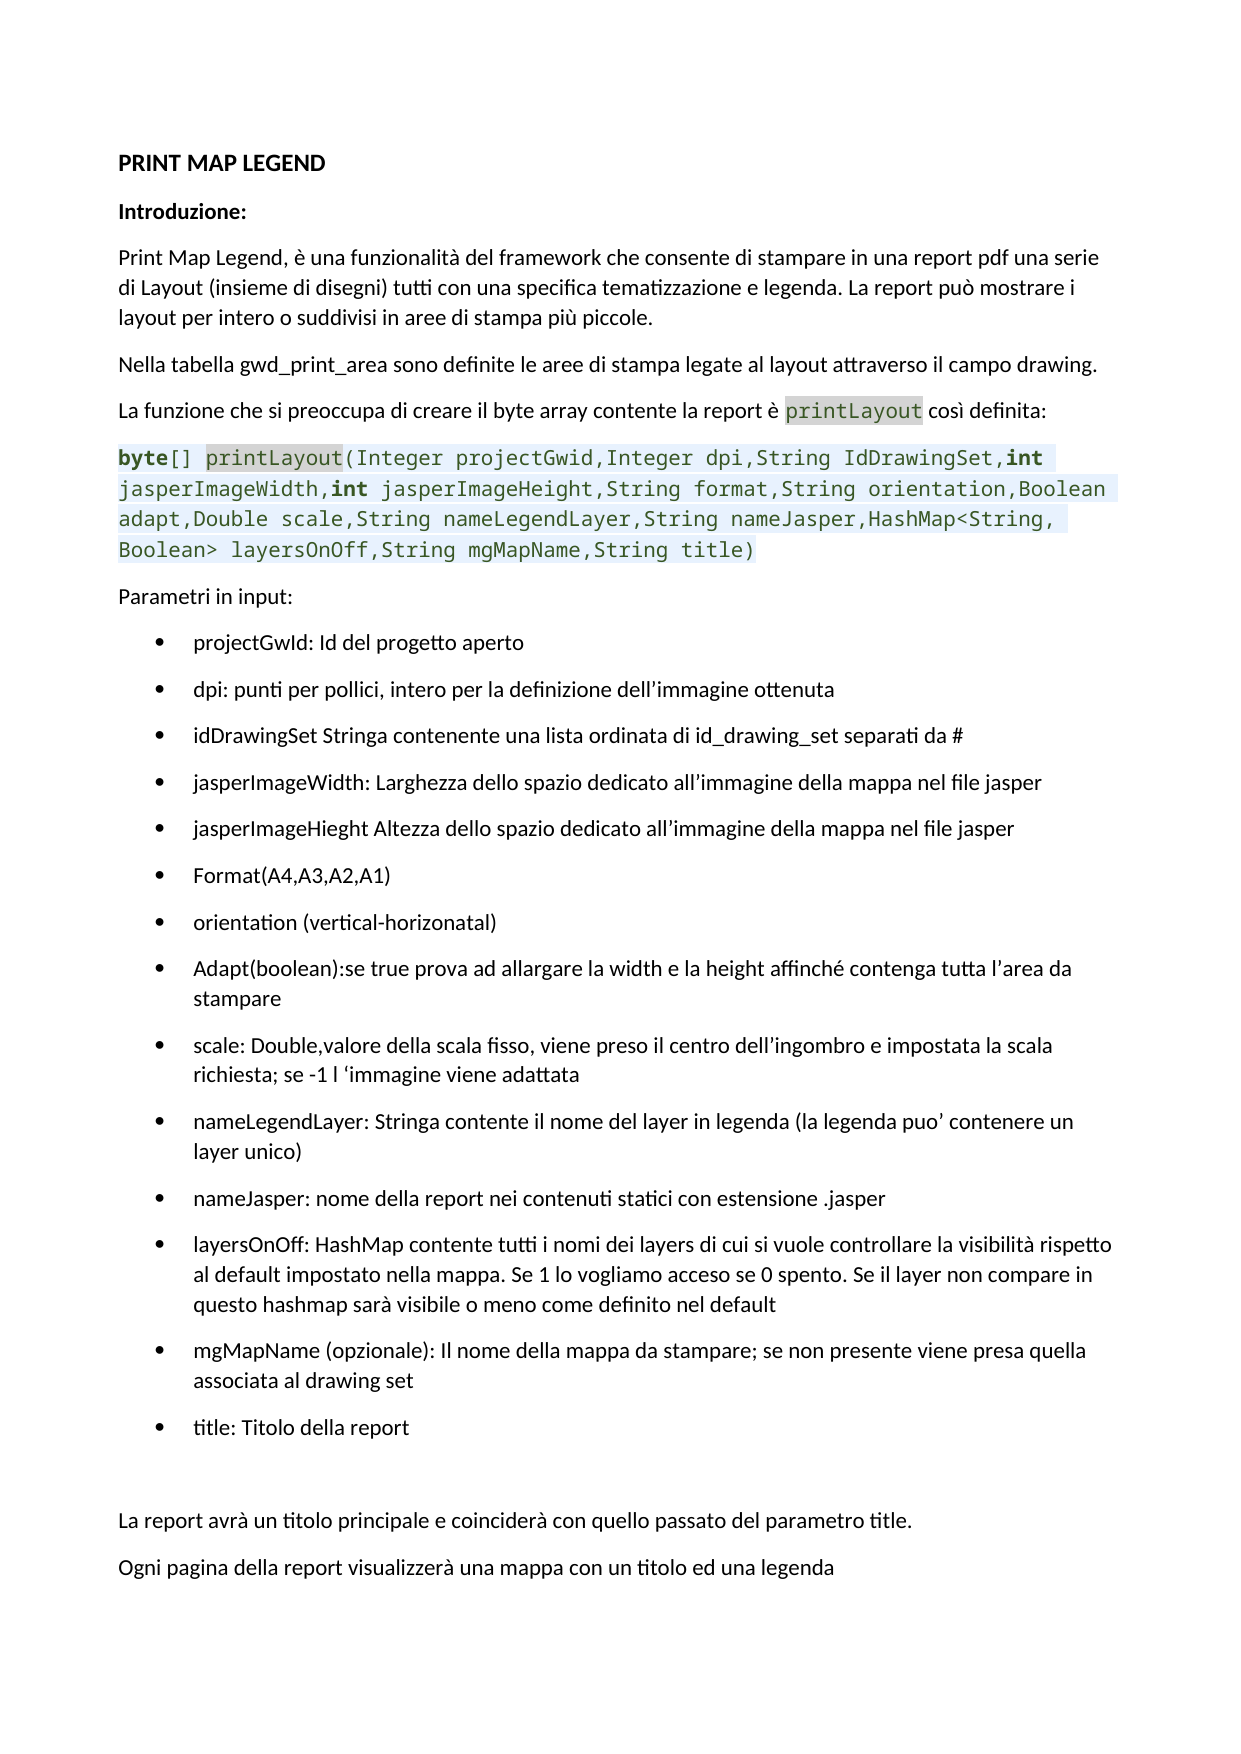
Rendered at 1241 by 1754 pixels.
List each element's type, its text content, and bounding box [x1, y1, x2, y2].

list orientation (vertical-horizonatal) [156, 908, 1122, 936]
text PRINT MAP LEGEND [118, 148, 1122, 178]
list projectGwId: Id del progetto aperto [156, 628, 1122, 656]
text Introduzione: [118, 197, 1122, 225]
list scale: Double,valore della scala fisso, viene preso il centro dell’ingombro e impostata la scala richiesta; se -1 l ‘immagine viene adattata [156, 1031, 1122, 1089]
list jasperImageHieght Altezza dello spazio dedicato all’immagine della mappa nel file jasper [156, 814, 1122, 843]
text Print Map Legend, è una funzionalità del framework che consente di stampare in una report pdf una serie di Layout (insieme di disegni) tutti con una specifica tematizzazione e legenda. La report può mostrare i layout per intero o suddivisi in aree di stampa più piccole. [118, 243, 1122, 331]
list dpi: punti per pollici, intero per la definizione dell’immagine ottenuta [156, 675, 1122, 703]
text Nella tabella gwd_print_area sono definite le aree di stampa legate al layout attraverso il campo drawing. [118, 350, 1122, 378]
list layersOnOff: HashMap contente tutti i nomi dei layers di cui si vuole controllare la visibilità rispetto al default impostato nella mappa. Se 1 lo vogliamo acceso se 0 spento. Se il layer non compare in questo hashmap sarà visibile o meno come definito nel default [156, 1230, 1122, 1318]
text byte[] printLayout(Integer projectGwid,Integer dpi,String IdDrawingSet,int jasperImageWidth,int jasperImageHeight,String format,String orientation,Boolean adapt,Double scale,String nameLegendLayer,String nameJasper,HashMap<String, Boolean> layersOnOff,String mgMapName,String title) [118, 443, 1122, 563]
list title: Titolo della report [156, 1413, 1122, 1441]
list mgMapName (opzionale): Il nome della mappa da stampare; se non presente viene presa quella associata al drawing set [156, 1337, 1122, 1394]
list idDrawingSet Stringa contenente una lista ordinata di id_drawing_set separati da # [156, 721, 1122, 749]
text La report avrà un titolo principale e coinciderà con quello passato del parametro title. [118, 1506, 1122, 1534]
list Format(A4,A3,A2,A1) [156, 861, 1122, 889]
list jasperImageWidth: Larghezza dello spazio dedicato all’immagine della mappa nel file jasper [156, 768, 1122, 796]
text Parametri in input: [118, 582, 1122, 610]
text La funzione che si preoccupa di creare il byte array contente la report è printLayout così definita: [118, 396, 1122, 425]
list nameJasper: nome della report nei contenuti statici con estensione .jasper [156, 1184, 1122, 1212]
list Adapt(boolean):se true prova ad allargare la width e la height affinché contenga tutta l’area da stampare [156, 954, 1122, 1012]
text Ogni pagina della report visualizzerà una mappa con un titolo ed una legenda [118, 1553, 1122, 1581]
list nameLegendLayer: Stringa contente il nome del layer in legenda (la legenda puo’ contenere un layer unico) [156, 1107, 1122, 1165]
